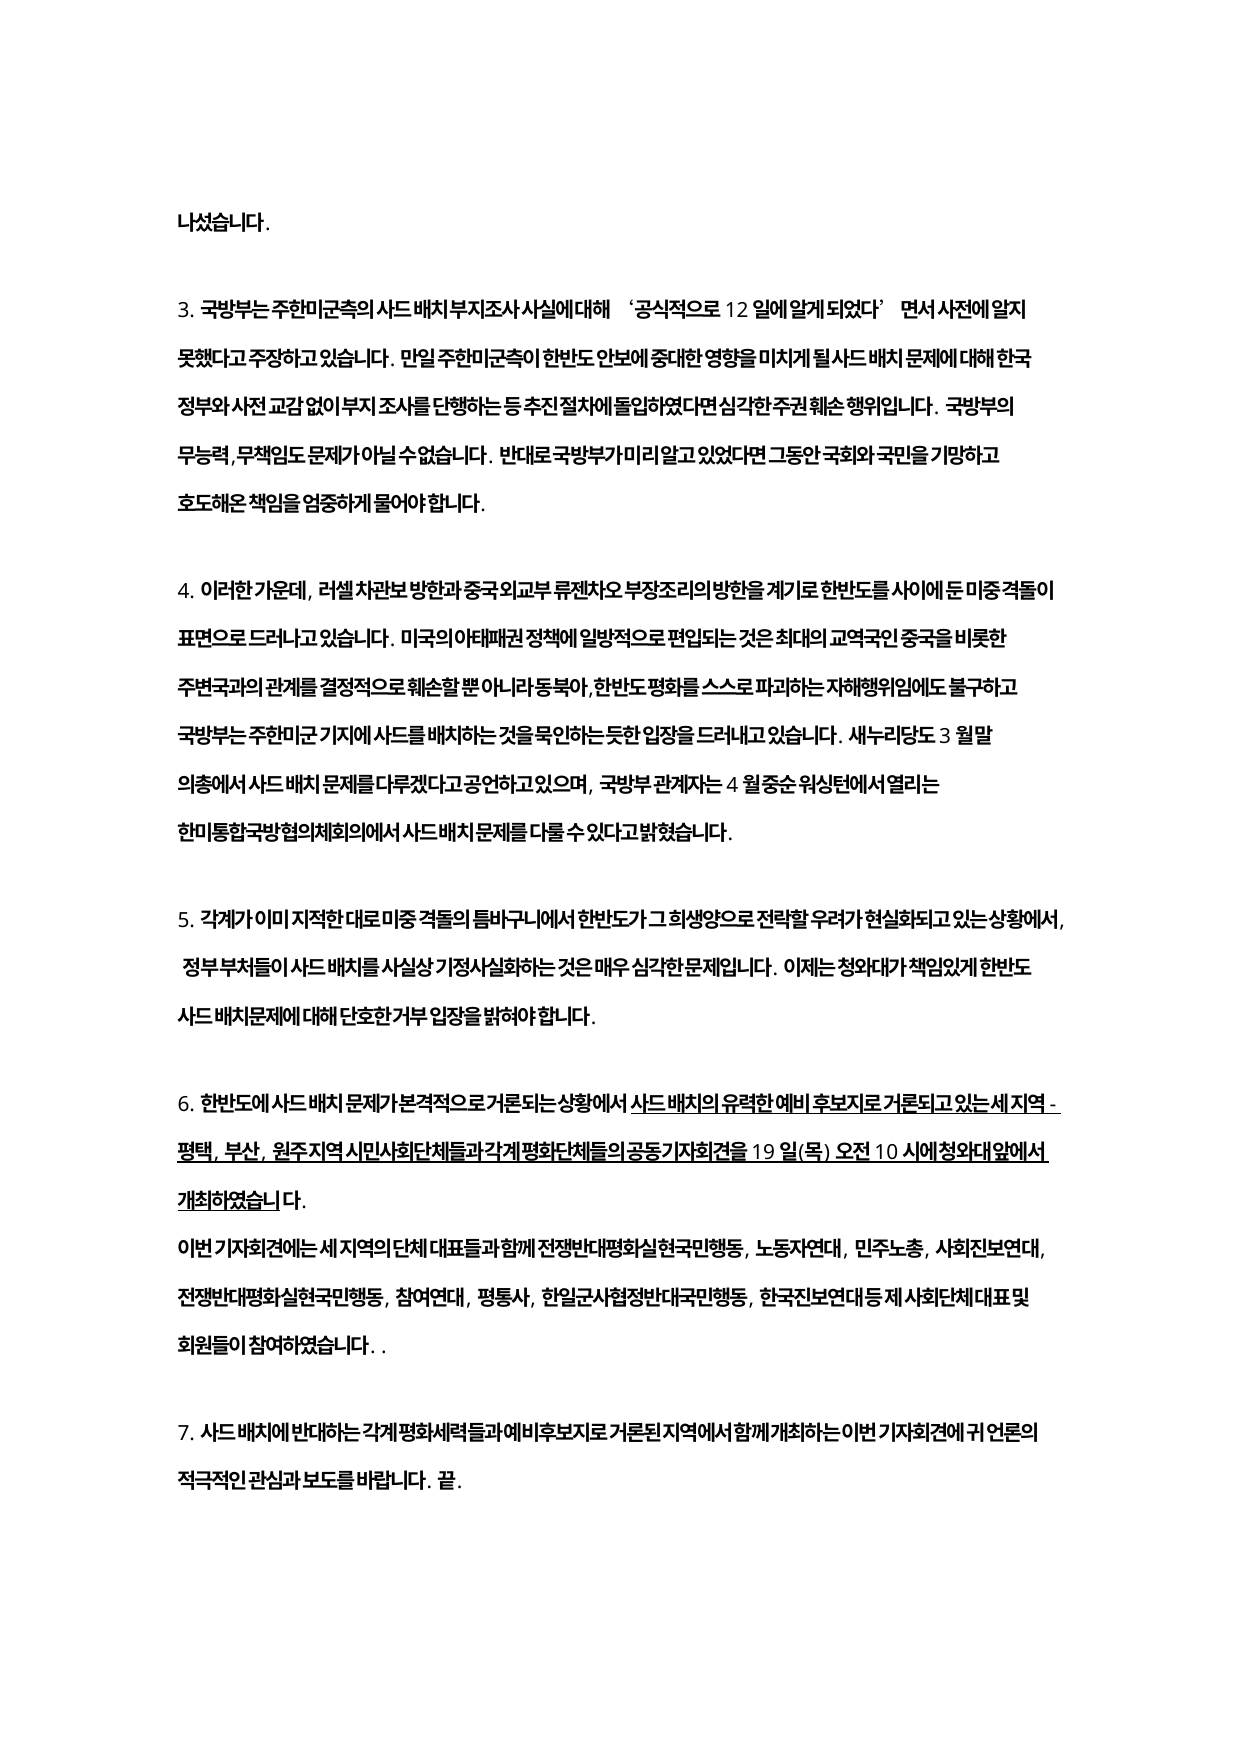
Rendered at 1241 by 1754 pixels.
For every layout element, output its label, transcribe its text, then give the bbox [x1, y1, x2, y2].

text 나섰습니다. [177, 207, 1063, 237]
text 3. 국방부는 주한미군측의 사드 배치 부지조사 사실에 대해 ‘공식적으로 12일에 알게 되었다’면서 사전에 알지 못했다고 주장하고 있습니다. 만일 주한미군측이 한반도 안보에 중대한 영향을 미치게 될 사드 배치 문제에 대해 한국 정부와 사전 교감 없이 부지 조사를 단행하는 등 추진 절차에 돌입하였다면 심각한 주권 훼손 행위입니다. 국방부의 무능력,무책임도 문제가 아닐 수 없습니다. 반대로 국방부가 미리 알고 있었다면 그동안 국회와 국민을 기망하고 호도해온 책임을 엄중하게 물어야 합니다. [177, 293, 1063, 518]
text 6. 한반도에 사드 배치 문제가 본격적으로 거론되는 상황에서 사드 배치의 유력한 예비 후보지로 거론되고 있는 세 지역 - 평택, 부산, 원주 지역 시민사회단체들과 각계 평화단체들의 공동기자회견을 19일(목) 오전 10시에 청와대 앞에서 개최하였습니다. [177, 1087, 1063, 1214]
text 4. 이러한 가운데, 러셀 차관보 방한과 중국 외교부 류젠차오 부장조리의 방한을 계기로 한반도를 사이에 둔 미중 격돌이 표면으로 드러나고 있습니다. 미국의 아태패권 정책에 일방적으로 편입되는 것은 최대의 교역국인 중국을 비롯한 주변국과의 관계를 결정적으로 훼손할 뿐 아니라 동북아,한반도 평화를 스스로 파괴하는 자해행위임에도 불구하고 국방부는 주한미군 기지에 사드를 배치하는 것을 묵인하는 듯한 입장을 드러내고 있습니다. 새누리당도 3월 말 의총에서 사드 배치 문제를 다루겠다고 공언하고 있으며, 국방부 관계자는 4월 중순 워싱턴에서 열리는 한미통합국방협의체회의에서 사드 배치 문제를 다룰 수 있다고 밝혔습니다. [177, 574, 1063, 847]
text 7. 사드 배치에 반대하는 각계 평화세력들과 예비후보지로 거론된 지역에서 함께 개최하는 이번 기자회견에 귀 언론의 적극적인 관심과 보도를 바랍니다. 끝. [177, 1416, 1063, 1495]
text 5. 각계가 이미 지적한 대로 미중 격돌의 틈바구니에서 한반도가 그 희생양으로 전락할 우려가 현실화되고 있는 상황에서, 정부 부처들이 사드 배치를 사실상 기정사실화하는 것은 매우 심각한 문제입니다. 이제는 청와대가 책임있게 한반도 사드 배치문제에 대해 단호한 거부 입장을 밝혀야 합니다. [177, 903, 1063, 1030]
text 이번 기자회견에는 세 지역의 단체 대표들과 함께 전쟁반대평화실현국민행동, 노동자연대, 민주노총, 사회진보연대, 전쟁반대평화실현국민행동, 참여연대, 평통사, 한일군사협정반대국민행동, 한국진보연대 등 제 사회단체 대표 및 회원들이 참여하였습니다. . [177, 1232, 1063, 1359]
